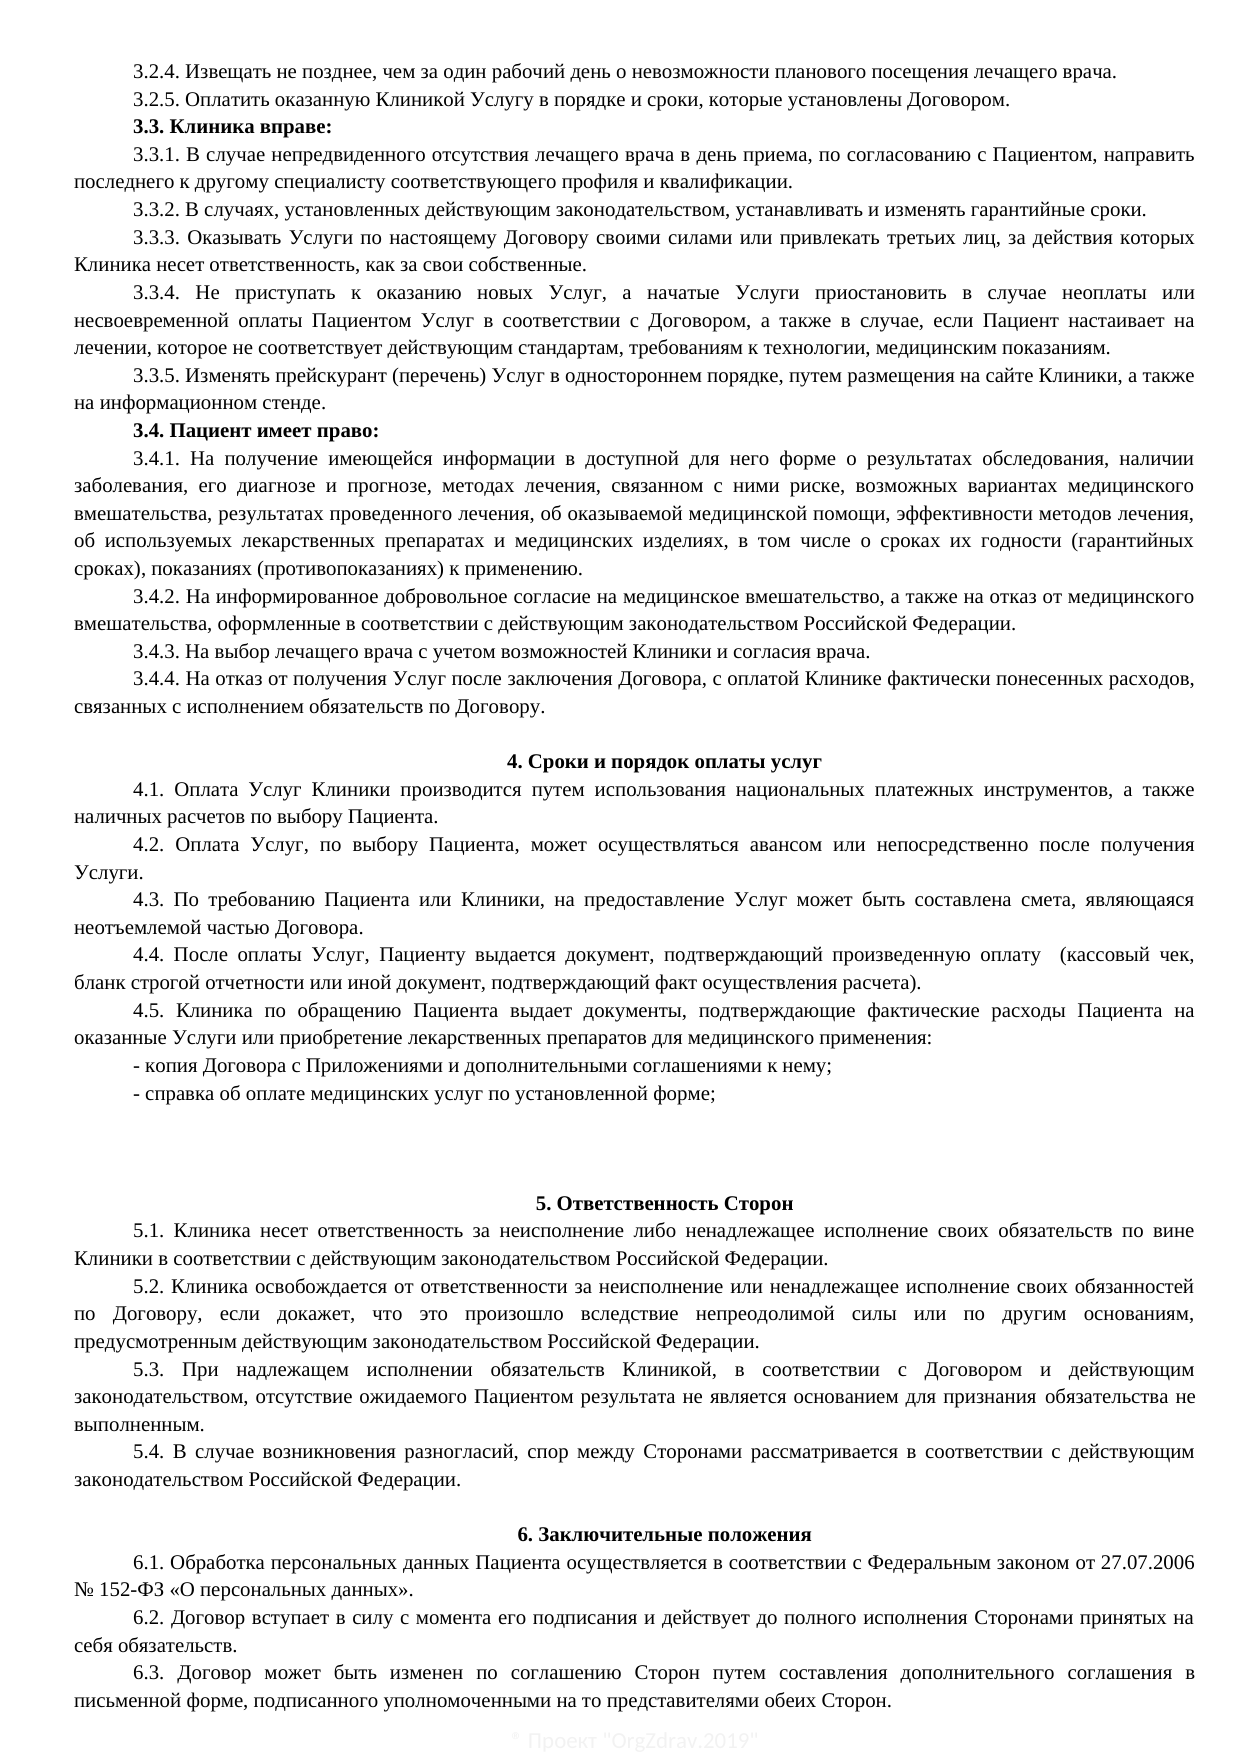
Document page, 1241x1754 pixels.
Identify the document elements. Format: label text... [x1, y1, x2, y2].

text 4.4. После оплаты Услуг, Пациенту выдается документ, подтверждающий произведенную оплату (кассовый чек, бланк строгой отчетности или иной документ, подтверждающий факт осуществления расчета). [74, 942, 1196, 994]
text 5. Ответственность Сторон [74, 1191, 1196, 1215]
text 3.4.3. На выбор лечащего врача с учетом возможностей Клиники и согласия врача. [74, 639, 1196, 663]
text 3.4.1. На получение имеющейся информации в доступной для него форме о результатах обследования, наличии заболевания, его диагнозе и прогнозе, методах лечения, связанном с ними риске, возможных вариантах медицинского вмешательства, результатах проведенного лечения, об оказываемой медицинской помощи, эффективности методов лечения, об используемых лекарственных препаратах и медицинских изделиях, в том числе о сроках их годности (гарантийных сроках), показаниях (противопоказаниях) к применению. [74, 446, 1196, 580]
text 3.4.4. На отказ от получения Услуг после заключения Договора, с оплатой Клинике фактически понесенных расходов, связанных с исполнением обязательств по Договору. [74, 666, 1196, 718]
text 6. Заключительные положения [74, 1522, 1196, 1546]
text 3.4. Пациент имеет право: [74, 418, 1196, 442]
text - справка об оплате медицинских услуг по установленной форме; [74, 1080, 1196, 1104]
text 5.4. В случае возникновения разногласий, спор между Сторонами рассматривается в соответствии с действующим законодательством Российской Федерации. [74, 1439, 1196, 1491]
text - копия Договора с Приложениями и дополнительными соглашениями к нему; [74, 1053, 1196, 1077]
text 5.3. При надлежащем исполнении обязательств Клиникой, в соответствии с Договором и действующим законодательством, отсутствие ожидаемого Пациентом результата не является основанием для признания обязательства не выполненным. [74, 1356, 1196, 1436]
text 6.2. Договор вступает в силу с момента его подписания и действует до полного исполнения Сторонами принятых на себя обязательств. [74, 1605, 1196, 1657]
text 5.1. Клиника несет ответственность за неисполнение либо ненадлежащее исполнение своих обязательств по вине Клиники в соответствии с действующим законодательством Российской Федерации. [74, 1218, 1196, 1270]
text 3.2.5. Оплатить оказанную Клиникой Услугу в порядке и сроки, которые установлены Договором. [74, 87, 1196, 111]
text 4. Сроки и порядок оплаты услуг [74, 749, 1196, 773]
text 4.3. По требованию Пациента или Клиники, на предоставление Услуг может быть составлена смета, являющаяся неотъемлемой частью Договора. [74, 887, 1196, 939]
text 3.3.2. В случаях, установленных действующим законодательством, устанавливать и изменять гарантийные сроки. [74, 197, 1196, 221]
text 3.3. Клиника вправе: [74, 114, 1196, 138]
text 3.3.3. Оказывать Услуги по настоящему Договору своими силами или привлекать третьих лиц, за действия которых Клиника несет ответственность, как за свои собственные. [74, 225, 1196, 276]
text 3.2.4. Извещать не позднее, чем за один рабочий день о невозможности планового посещения лечащего врача. [74, 59, 1196, 83]
text 4.5. Клиника по обращению Пациента выдает документы, подтверждающие фактические расходы Пациента на оказанные Услуги или приобретение лекарственных препаратов для медицинского применения: [74, 998, 1196, 1049]
text 3.3.4. Не приступать к оказанию новых Услуг, а начатые Услуги приостановить в случае неоплаты или несвоевременной оплаты Пациентом Услуг в соответствии с Договором, а также в случае, если Пациент настаивает на лечении, которое не соответствует действующим стандартам, требованиям к технологии, медицинским показаниям. [74, 280, 1196, 359]
text 3.3.5. Изменять прейскурант (перечень) Услуг в одностороннем порядке, путем размещения на сайте Клиники, а также на информационном стенде. [74, 363, 1196, 414]
text 3.3.1. В случае непредвиденного отсутствия лечащего врача в день приема, по согласованию с Пациентом, направить последнего к другому специалисту соответствующего профиля и квалификации. [74, 142, 1196, 193]
text 6.1. Обработка персональных данных Пациента осуществляется в соответствии с Федеральным законом от 27.07.2006 № 152-ФЗ «О персональных данных». [74, 1550, 1196, 1601]
text 4.2. Оплата Услуг, по выбору Пациента, может осуществляться авансом или непосредственно после получения Услуги. [74, 832, 1196, 884]
text 3.4.2. На информированное добровольное согласие на медицинское вмешательство, а также на отказ от медицинского вмешательства, оформленные в соответствии с действующим законодательством Российской Федерации. [74, 583, 1196, 635]
text 5.2. Клиника освобождается от ответственности за неисполнение или ненадлежащее исполнение своих обязанностей по Договору, если докажет, что это произошло вследствие непреодолимой силы или по другим основаниям, предусмотренным действующим законодательством Российской Федерации. [74, 1274, 1196, 1353]
text 6.3. Договор может быть изменен по соглашению Сторон путем составления дополнительного соглашения в письменной форме, подписанного уполномоченными на то представителями обеих Сторон. [74, 1660, 1196, 1712]
text 4.1. Оплата Услуг Клиники производится путем использования национальных платежных инструментов, а также наличных расчетов по выбору Пациента. [74, 777, 1196, 828]
